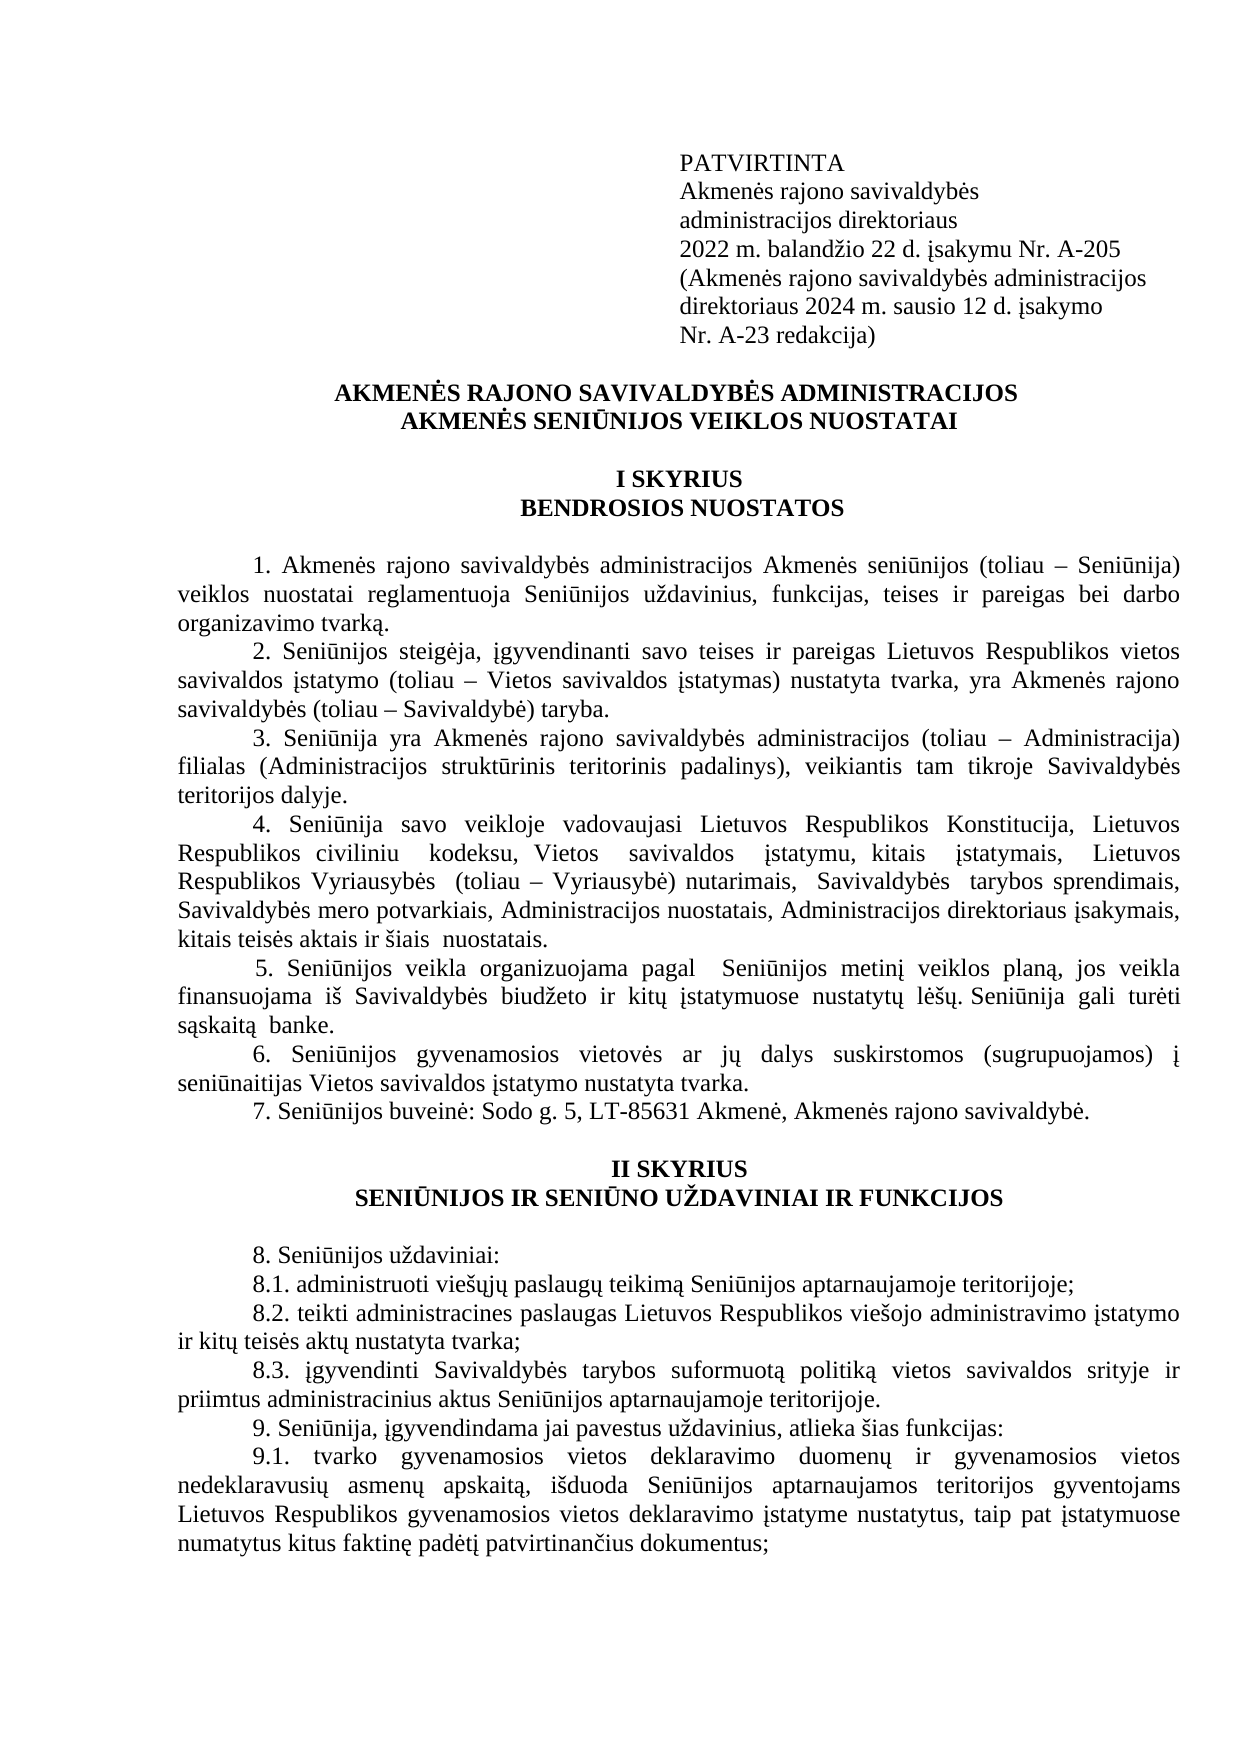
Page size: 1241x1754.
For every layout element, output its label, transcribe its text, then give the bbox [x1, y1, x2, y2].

text 9. Seniūnija, įgyvendindama jai pavestus uždavinius, atlieka šias funkcijas: [177, 1413, 1181, 1441]
text I SKYRIUS [177, 464, 1181, 493]
text PATVIRTINTA [177, 148, 1181, 176]
text (Akmenės rajono savivaldybės administracijos [177, 263, 1181, 291]
subtitle SENIŪNIJOS IR SENIŪNO UŽDAVINIAI IR FUNKCIJOS [177, 1183, 1181, 1211]
text Akmenės rajono savivaldybės [177, 176, 1181, 205]
text direktoriaus 2024 m. sausio 12 d. įsakymo [177, 291, 1181, 320]
text 8.1. administruoti viešųjų paslaugų teikimą Seniūnijos aptarnaujamoje teritorijoje; [177, 1269, 1181, 1298]
text 8. Seniūnijos uždaviniai: [177, 1240, 1181, 1269]
text 4. Seniūnija savo veikloje vadovaujasi Lietuvos Respublikos Konstitucija, Lietuvos Respublikos civiliniu kodeksu, Vietos savivaldos įstatymu, kitais įstatymais, Lietuvos Respublikos Vyriausybės (toliau – Vyriausybė) nutarimais, Savivaldybės tarybos sprendimais, Savivaldybės mero potvarkiais, Administracijos nuostatais, Administracijos direktoriaus įsakymais, kitais teisės aktais ir šiais nuostatais. [177, 809, 1181, 953]
text 8.2. teikti administracines paslaugas Lietuvos Respublikos viešojo administravimo įstatymo ir kitų teisės aktų nustatyta tvarka; [177, 1298, 1181, 1355]
text 9.1. tvarko gyvenamosios vietos deklaravimo duomenų ir gyvenamosios vietos nedeklaravusių asmenų apskaitą, išduoda Seniūnijos aptarnaujamos teritorijos gyventojams Lietuvos Respublikos gyvenamosios vietos deklaravimo įstatyme nustatytus, taip pat įstatymuose numatytus kitus faktinę padėtį patvirtinančius dokumentus; [177, 1441, 1181, 1556]
text 5. Seniūnijos veikla organizuojama pagal Seniūnijos metinį veiklos planą, jos veikla finansuojama iš Savivaldybės biudžeto ir kitų įstatymuose nustatytų lėšų. Seniūnija gali turėti sąskaitą banke. [177, 953, 1181, 1039]
subtitle II SKYRIUS [177, 1154, 1181, 1183]
text 3. Seniūnija yra Akmenės rajono savivaldybės administracijos (toliau – Administracija) filialas (Administracijos struktūrinis teritorinis padalinys), veikiantis tam tikroje Savivaldybės teritorijos dalyje. [177, 723, 1181, 809]
text 2. Seniūnijos steigėja, įgyvendinanti savo teises ir pareigas Lietuvos Respublikos vietos savivaldos įstatymo (toliau – Vietos savivaldos įstatymas) nustatyta tvarka, yra Akmenės rajono savivaldybės (toliau – Savivaldybė) taryba. [177, 636, 1181, 723]
text AKMENĖS RAJONO SAVIVALDYBĖS ADMINISTRACIJOS [177, 378, 1181, 406]
text AKMENĖS SENIŪNIJOS VEIKLOS NUOSTATAI [177, 406, 1181, 435]
text Nr. A-23 redakcija) [177, 320, 1181, 349]
text administracijos direktoriaus [177, 205, 1181, 234]
text 6. Seniūnijos gyvenamosios vietovės ar jų dalys suskirstomos (sugrupuojamos) į seniūnaitijas Vietos savivaldos įstatymo nustatyta tvarka. [177, 1039, 1181, 1096]
text 7. Seniūnijos buveinė: Sodo g. 5, LT-85631 Akmenė, Akmenės rajono savivaldybė. [177, 1096, 1181, 1125]
text BENDROSIOS NUOSTATOS [177, 493, 1181, 521]
text 1. Akmenės rajono savivaldybės administracijos Akmenės seniūnijos (toliau – Seniūnija) veiklos nuostatai reglamentuoja Seniūnijos uždavinius, funkcijas, teises ir pareigas bei darbo organizavimo tvarką. [177, 550, 1181, 636]
text 8.3. įgyvendinti Savivaldybės tarybos suformuotą politiką vietos savivaldos srityje ir priimtus administracinius aktus Seniūnijos aptarnaujamoje teritorijoje. [177, 1355, 1181, 1413]
text 2022 m. balandžio 22 d. įsakymu Nr. A-205 [177, 234, 1181, 263]
